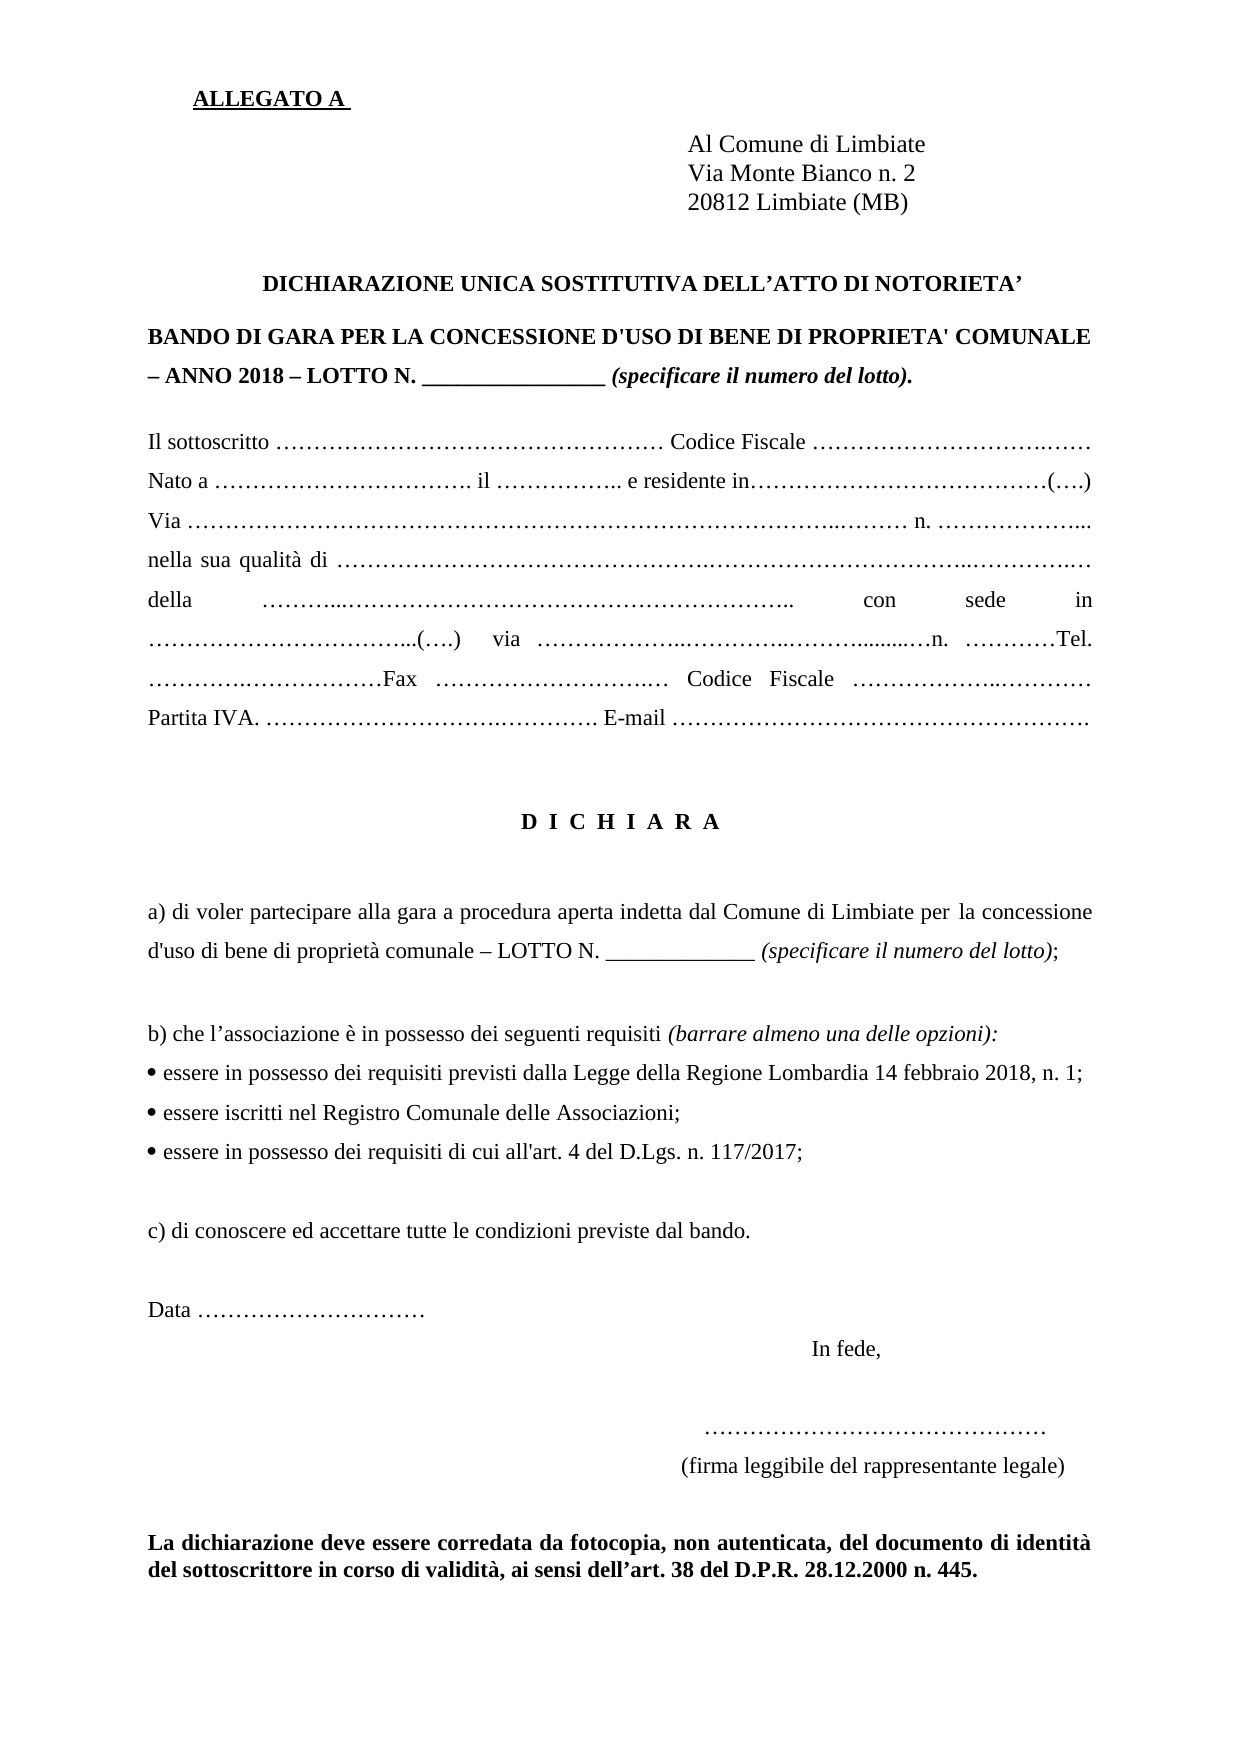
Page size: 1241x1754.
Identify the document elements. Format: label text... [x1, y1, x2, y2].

text  essere iscritti nel Registro Comunale delle Associazioni; [148, 1099, 1092, 1125]
text BANDO DI GARA PER LA CONCESSIONE D'USO DI BENE DI PROPRIETA' COMUNALE – ANNO 2018 – LOTTO N. ________________ (specificare il numero del lotto). [148, 323, 1092, 388]
text c) di conoscere ed accettare tutte le condizioni previste dal bando. [148, 1217, 1092, 1244]
text D I C H I A R A [148, 808, 1092, 834]
text nella sua qualità di ………………………………………….……………………………..………….… della ………...………………………………………………….. con sede in ……………………………...(….) via ………………..…………..……….........…n. …………Tel. ………….………………Fax ……………………….… Codice Fiscale ………………..………… Partita IVA. ………………………….…………. E-mail ………………………………………………. [148, 546, 1092, 731]
text (firma leggibile del rappresentante legale) [177, 1452, 1092, 1478]
text 20812 Limbiate (MB) [687, 187, 1085, 215]
text  essere in possesso dei requisiti di cui all'art. 4 del D.Lgs. n. 117/2017; [148, 1138, 1092, 1165]
text La dichiarazione deve essere corredata da fotocopia, non autenticata, del documento di identità del sottoscrittore in corso di validità, ai sensi dell’art. 38 del D.P.R. 28.12.2000 n. 445. [148, 1529, 1092, 1582]
text a) di voler partecipare alla gara a procedura aperta indetta dal Comune di Limbiate per la concessione d'uso di bene di proprietà comunale – LOTTO N. _____________ (specificare il numero del lotto); [148, 898, 1092, 964]
text In fede, [148, 1335, 1092, 1362]
text Data ………………………… [148, 1296, 1092, 1323]
text  essere in possesso dei requisiti previsti dalla Legge della Regione Lombardia 14 febbraio 2018, n. 1; [148, 1059, 1092, 1086]
text Via Monte Bianco n. 2 [687, 158, 1085, 187]
text b) che l’associazione è in possesso dei seguenti requisiti (barrare almeno una delle opzioni): [148, 1020, 1092, 1046]
subtitle ALLEGATO A [148, 86, 1092, 112]
text Il sottoscritto …………………………………………… Codice Fiscale ………………………….…… Nato a ……………………………. il …………….. e residente in…………………………………(….) Via …………………………………………………………………………..……… n. ………………... [148, 428, 1092, 533]
subtitle DICHIARAZIONE UNICA SOSTITUTIVA DELL’ATTO DI NOTORIETA’ [148, 270, 1092, 296]
text ……………………………………… [698, 1413, 1092, 1439]
text Al Comune di Limbiate [687, 129, 1085, 158]
